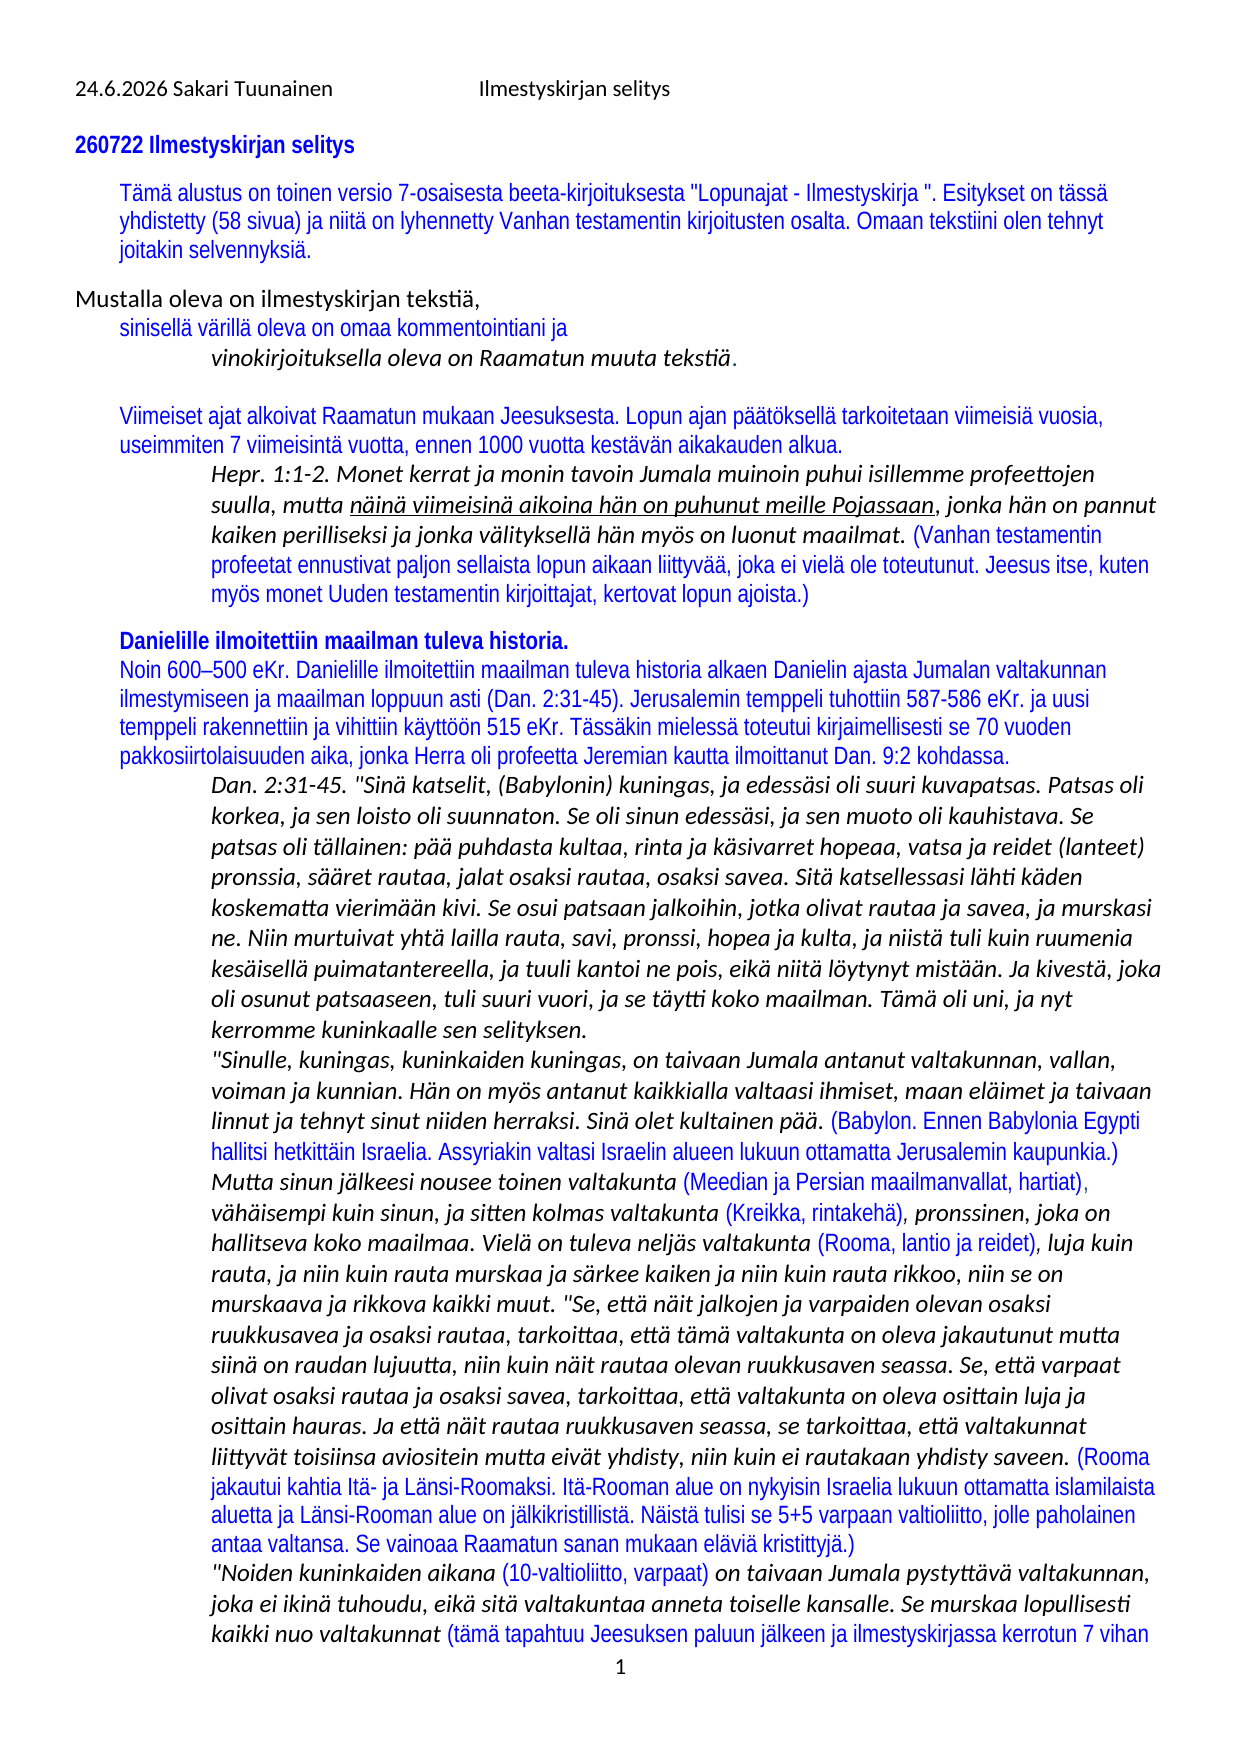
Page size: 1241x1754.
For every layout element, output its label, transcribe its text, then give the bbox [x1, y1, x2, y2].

text Danielille ilmoitettiin maailman tuleva historia. [119, 626, 1165, 655]
text "Sinulle, kuningas, kuninkaiden kuningas, on taivaan Jumala antanut valtakunnan, vallan, voiman ja kunnian. Hän on myös antanut kaikkialla valtaasi ihmiset, maan eläimet ja taivaan linnut ja tehnyt sinut niiden herraksi. Sinä olet kultainen pää. (Babylon. Ennen Babylonia Egypti hallitsi hetkittäin Israelia. Assyriakin valtasi Israelin alueen lukuun ottamatta Jerusalemin kaupunkia.) Mutta sinun jälkeesi nousee toinen valtakunta (Meedian ja Persian maailmanvallat, hartiat), vähäisempi kuin sinun, ja sitten kolmas valtakunta (Kreikka, rintakehä), pronssinen, joka on hallitseva koko maailmaa. Vielä on tuleva neljäs valtakunta (Rooma, lantio ja reidet), luja kuin rauta, ja niin kuin rauta murskaa ja särkee kaiken ja niin kuin rauta rikkoo, niin se on murskaava ja rikkova kaikki muut. "Se, että näit jalkojen ja varpaiden olevan osaksi ruukkusavea ja osaksi rautaa, tarkoittaa, että tämä valtakunta on oleva jakautunut mutta siinä on raudan lujuutta, niin kuin näit rautaa olevan ruukkusaven seassa. Se, että varpaat olivat osaksi rautaa ja osaksi savea, tarkoittaa, että valtakunta on oleva osittain luja ja osittain hauras. Ja että näit rautaa ruukkusaven seassa, se tarkoittaa, että valtakunnat liittyvät toisiinsa aviositein mutta eivät yhdisty, niin kuin ei rautakaan yhdisty saveen. (Rooma jakautui kahtia Itä- ja Länsi-Roomaksi. Itä-Rooman alue on nykyisin Israelia lukuun ottamatta islamilaista aluetta ja Länsi-Rooman alue on jälkikristillistä. Näistä tulisi se 5+5 varpaan valtioliitto, jolle paholainen antaa valtansa. Se vainoaa Raamatun sanan mukaan eläviä kristittyjä.) [211, 1044, 1165, 1557]
text Mustalla oleva on ilmestyskirjan tekstiä, [75, 283, 1165, 313]
text "Noiden kuninkaiden aikana (10-valtioliitto, varpaat) on taivaan Jumala pystyttävä valtakunnan, joka ei ikinä tuhoudu, eikä sitä valtakuntaa anneta toiselle kansalle. Se murskaa lopullisesti kaikki nuo valtakunnat (tämä tapahtuu Jeesuksen paluun jälkeen ja ilmestyskirjassa kerrotun 7 vihan [211, 1557, 1165, 1649]
text Viimeiset ajat alkoivat Raamatun mukaan Jeesuksesta. Lopun ajan päätöksellä tarkoitetaan viimeisiä vuosia, useimmiten 7 viimeisintä vuotta, ennen 1000 vuotta kestävän aikakauden alkua. [119, 401, 1165, 458]
text Hepr. 1:1-2. Monet kerrat ja monin tavoin Jumala muinoin puhui isillemme profeettojen suulla, mutta näinä viimeisinä aikoina hän on puhunut meille Pojassaan, jonka hän on pannut kaiken perilliseksi ja jonka välityksellä hän myös on luonut maailmat. (Vanhan testamentin profeetat ennustivat paljon sellaista lopun aikaan liittyvää, joka ei vielä ole toteutunut. Jeesus itse, kuten myös monet Uuden testamentin kirjoittajat, kertovat lopun ajoista.) [211, 458, 1165, 607]
text Tämä alustus on toinen versio 7-osaisesta beeta-kirjoituksesta "Lopunajat - Ilmestyskirja ". Esitykset on tässä yhdistetty (58 sivua) ja niitä on lyhennetty Vanhan testamentin kirjoitusten osalta. Omaan tekstiini olen tehnyt joitakin selvennyksiä. [119, 178, 1165, 263]
text vinokirjoituksella oleva on Raamatun muuta tekstiä. [211, 342, 1165, 372]
text 260722 Ilmestyskirjan selitys [75, 130, 1165, 158]
text Dan. 2:31-45. "Sinä katselit, (Babylonin) kuningas, ja edessäsi oli suuri kuvapatsas. Patsas oli korkea, ja sen loisto oli suunnaton. Se oli sinun edessäsi, ja sen muoto oli kauhistava. Se patsas oli tällainen: pää puhdasta kultaa, rinta ja käsivarret hopeaa, vatsa ja reidet (lanteet) pronssia, sääret rautaa, jalat osaksi rautaa, osaksi savea. Sitä katsellessasi lähti käden koskematta vierimään kivi. Se osui patsaan jalkoihin, jotka olivat rautaa ja savea, ja murskasi ne. Niin murtuivat yhtä lailla rauta, savi, pronssi, hopea ja kulta, ja niistä tuli kuin ruumenia kesäisellä puimatantereella, ja tuuli kantoi ne pois, eikä niitä löytynyt mistään. Ja kivestä, joka oli osunut patsaaseen, tuli suuri vuori, ja se täytti koko maailman. Tämä oli uni, ja nyt kerromme kuninkaalle sen selityksen. [211, 769, 1165, 1044]
text Noin 600–500 eKr. Danielille ilmoitettiin maailman tuleva historia alkaen Danielin ajasta Jumalan valtakunnan ilmestymiseen ja maailman loppuun asti (Dan. 2:31-45). Jerusalemin temppeli tuhottiin 587-586 eKr. ja uusi temppeli rakennettiin ja vihittiin käyttöön 515 eKr. Tässäkin mielessä toteutui kirjaimellisesti se 70 vuoden pakkosiirtolaisuuden aika, jonka Herra oli profeetta Jeremian kautta ilmoittanut Dan. 9:2 kohdassa. [119, 655, 1165, 769]
text sinisellä värillä oleva on omaa kommentointiani ja [119, 313, 1165, 342]
